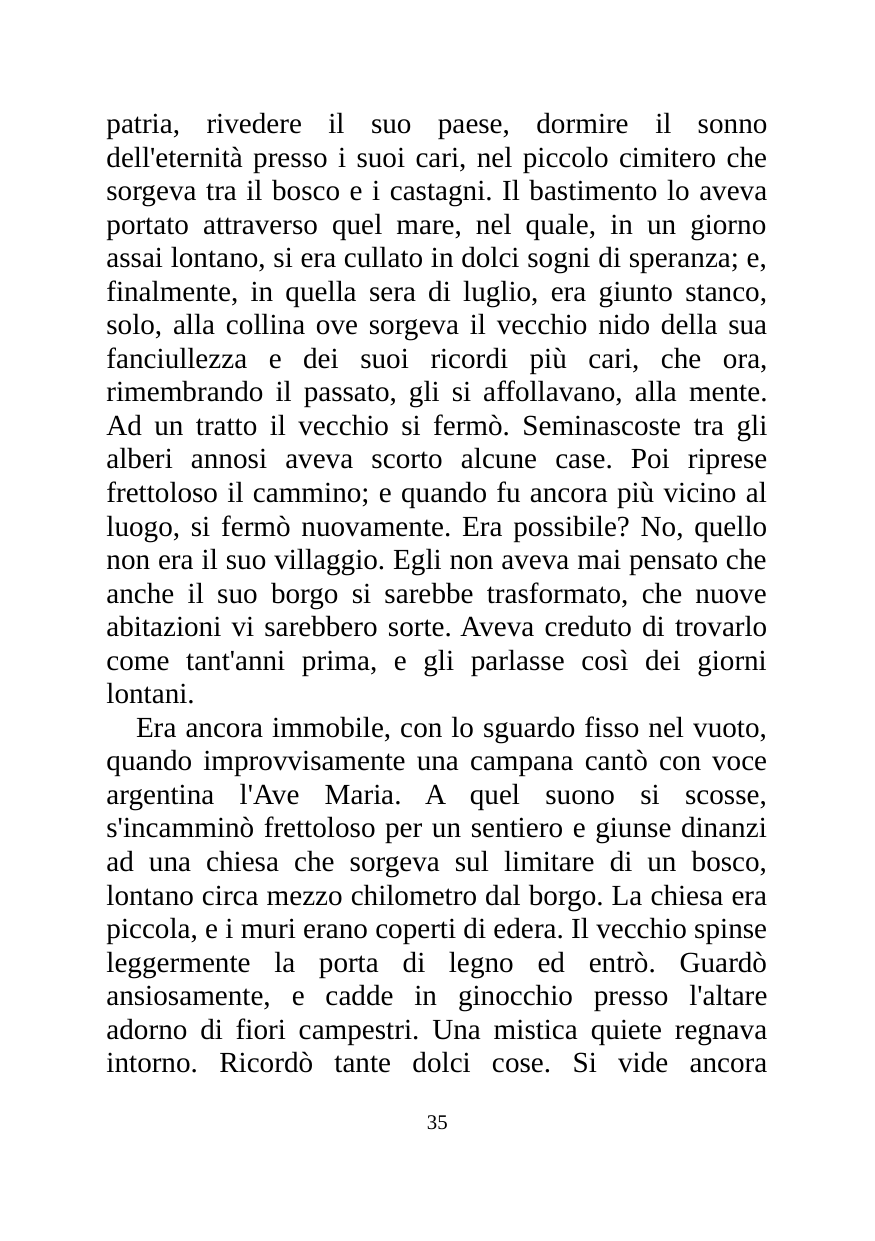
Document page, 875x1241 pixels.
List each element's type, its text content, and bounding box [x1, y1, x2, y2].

text patria, rivedere il suo paese, dormire il sonno dell'eternità presso i suoi cari, nel piccolo cimitero che sorgeva tra il bosco e i castagni. Il bastimento lo aveva portato attraverso quel mare, nel quale, in un giorno assai lontano, si era cullato in dolci sogni di speranza; e, finalmente, in quella sera di luglio, era giunto stanco, solo, alla collina ove sorgeva il vecchio nido della sua fanciullezza e dei suoi ricordi più cari, che ora, rimembrando il passato, gli si affollavano, alla mente. Ad un tratto il vecchio si fermò. Seminascoste tra gli alberi annosi aveva scorto alcune case. Poi riprese frettoloso il cammino; e quando fu ancora più vicino al luogo, si fermò nuovamente. Era possibile? No, quello non era il suo villaggio. Egli non aveva mai pensato che anche il suo borgo si sarebbe trasformato, che nuove abitazioni vi sarebbero sorte. Aveva creduto di trovarlo come tant'anni prima, e gli parlasse così dei giorni lontani. [106, 106, 768, 710]
text Era ancora immobile, con lo sguardo fisso nel vuoto, quando improvvisamente una campana cantò con voce argentina l'Ave Maria. A quel suono si scosse, s'incamminò frettoloso per un sentiero e giunse dinanzi ad una chiesa che sorgeva sul limitare di un bosco, lontano circa mezzo chilometro dal borgo. La chiesa era piccola, e i muri erano coperti di edera. Il vecchio spinse leggermente la porta di legno ed entrò. Guardò ansiosamente, e cadde in ginocchio presso l'altare adorno di fiori campestri. Una mistica quiete regnava intorno. Ricordò tante dolci cose. Si vide ancora [106, 710, 768, 1079]
